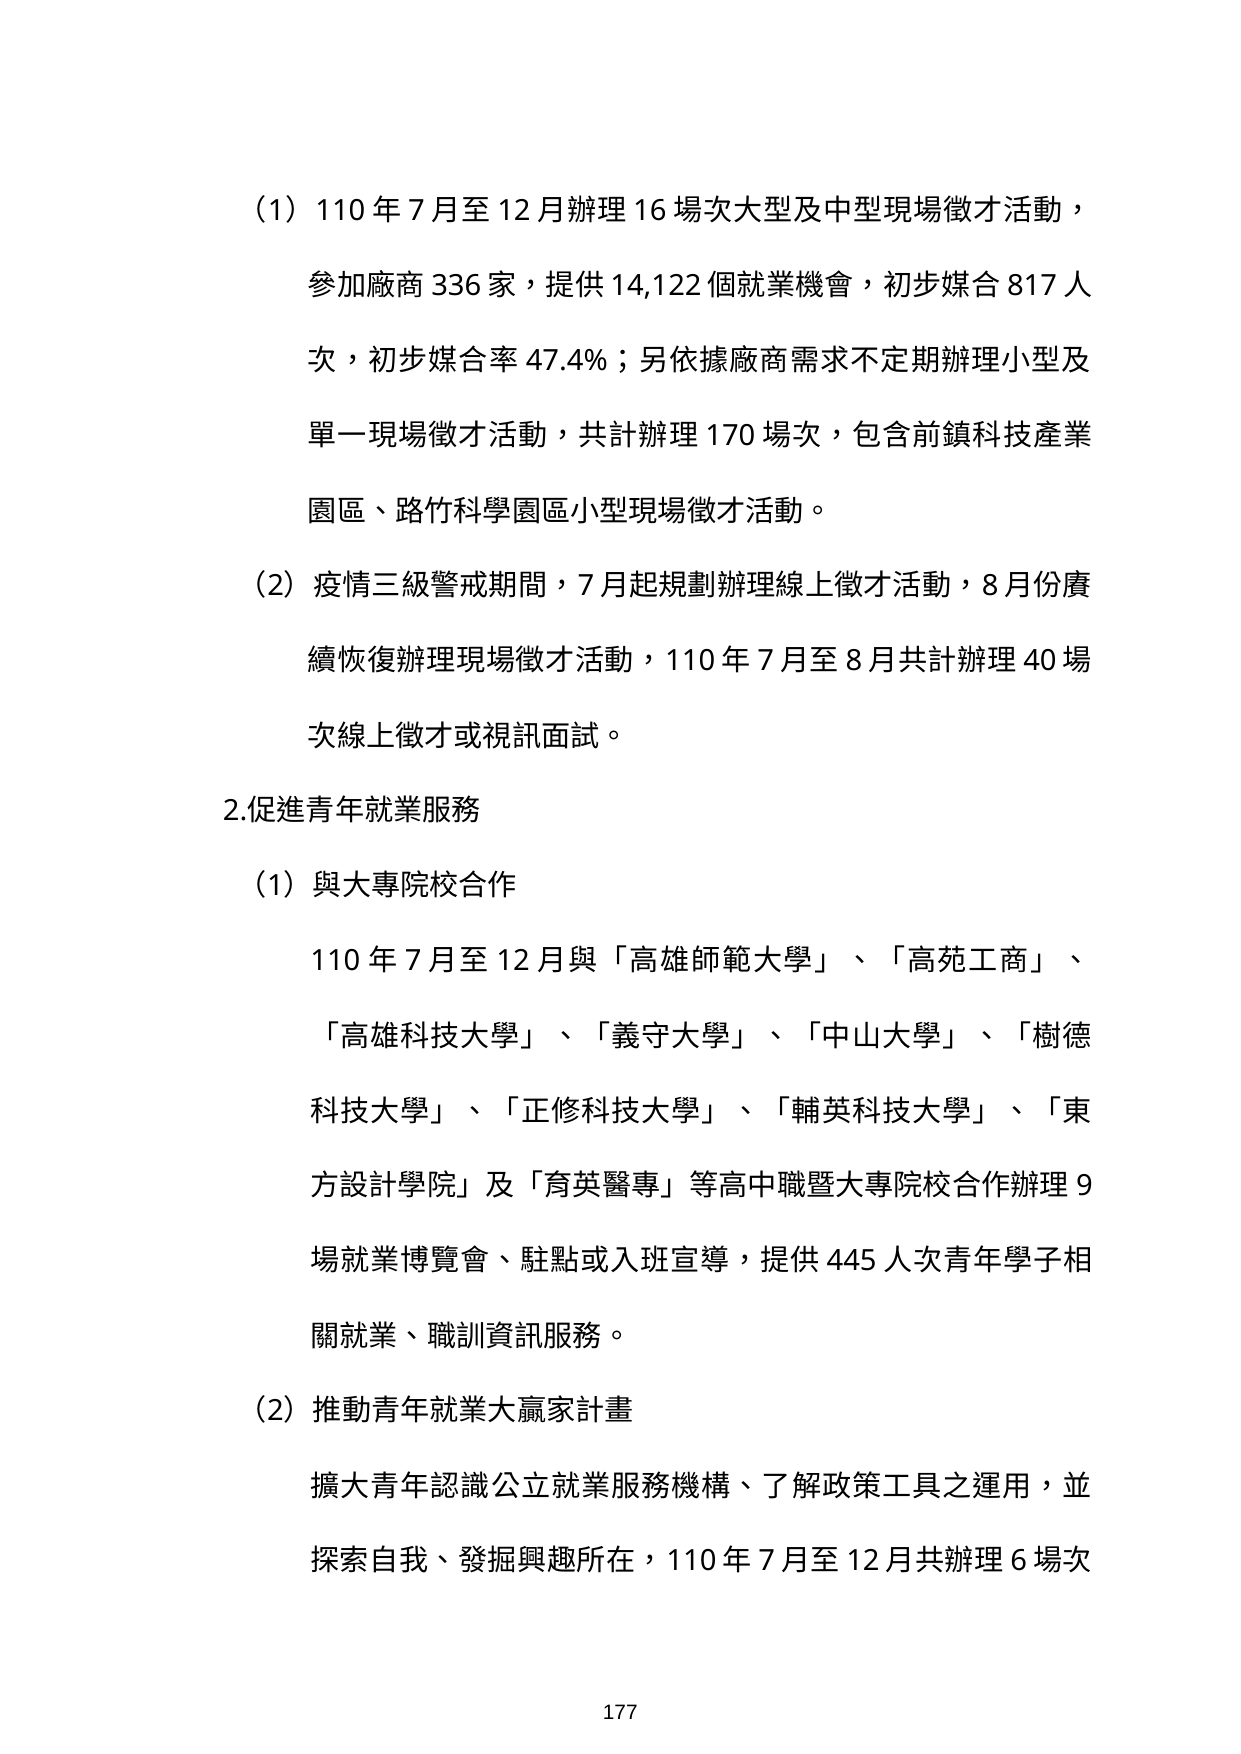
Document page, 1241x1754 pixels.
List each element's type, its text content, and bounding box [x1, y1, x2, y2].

text （2）疫情三級警戒期間，7月起規劃辦理線上徵才活動，8月份賡續恢復辦理現場徵才活動，110年7月至8月共計辦理40場次線上徵才或視訊面試。 [238, 539, 1092, 764]
text （2）推動青年就業大贏家計畫 [238, 1364, 1092, 1439]
text 2.促進青年就業服務 [223, 764, 1092, 839]
text 擴大青年認識公立就業服務機構、了解政策工具之運用，並探索自我、發掘興趣所在，110年7月至12月共辦理6場次 [310, 1439, 1092, 1589]
text （1）與大專院校合作 [238, 839, 1092, 914]
text （1）110年7月至12月辦理16場次大型及中型現場徵才活動，參加廠商336家，提供14,122個就業機會，初步媒合817人次，初步媒合率47.4%；另依據廠商需求不定期辦理小型及單一現場徵才活動，共計辦理170場次，包含前鎮科技產業園區、路竹科學園區小型現場徵才活動。 [238, 164, 1092, 539]
text 110年7月至12月與「高雄師範大學」、「高苑工商」、「高雄科技大學」、「義守大學」、「中山大學」、「樹德科技大學」、「正修科技大學」、「輔英科技大學」、「東方設計學院」及「育英醫專」等高中職暨大專院校合作辦理9場就業博覽會、駐點或入班宣導，提供445人次青年學子相關就業、職訓資訊服務。 [310, 914, 1092, 1364]
